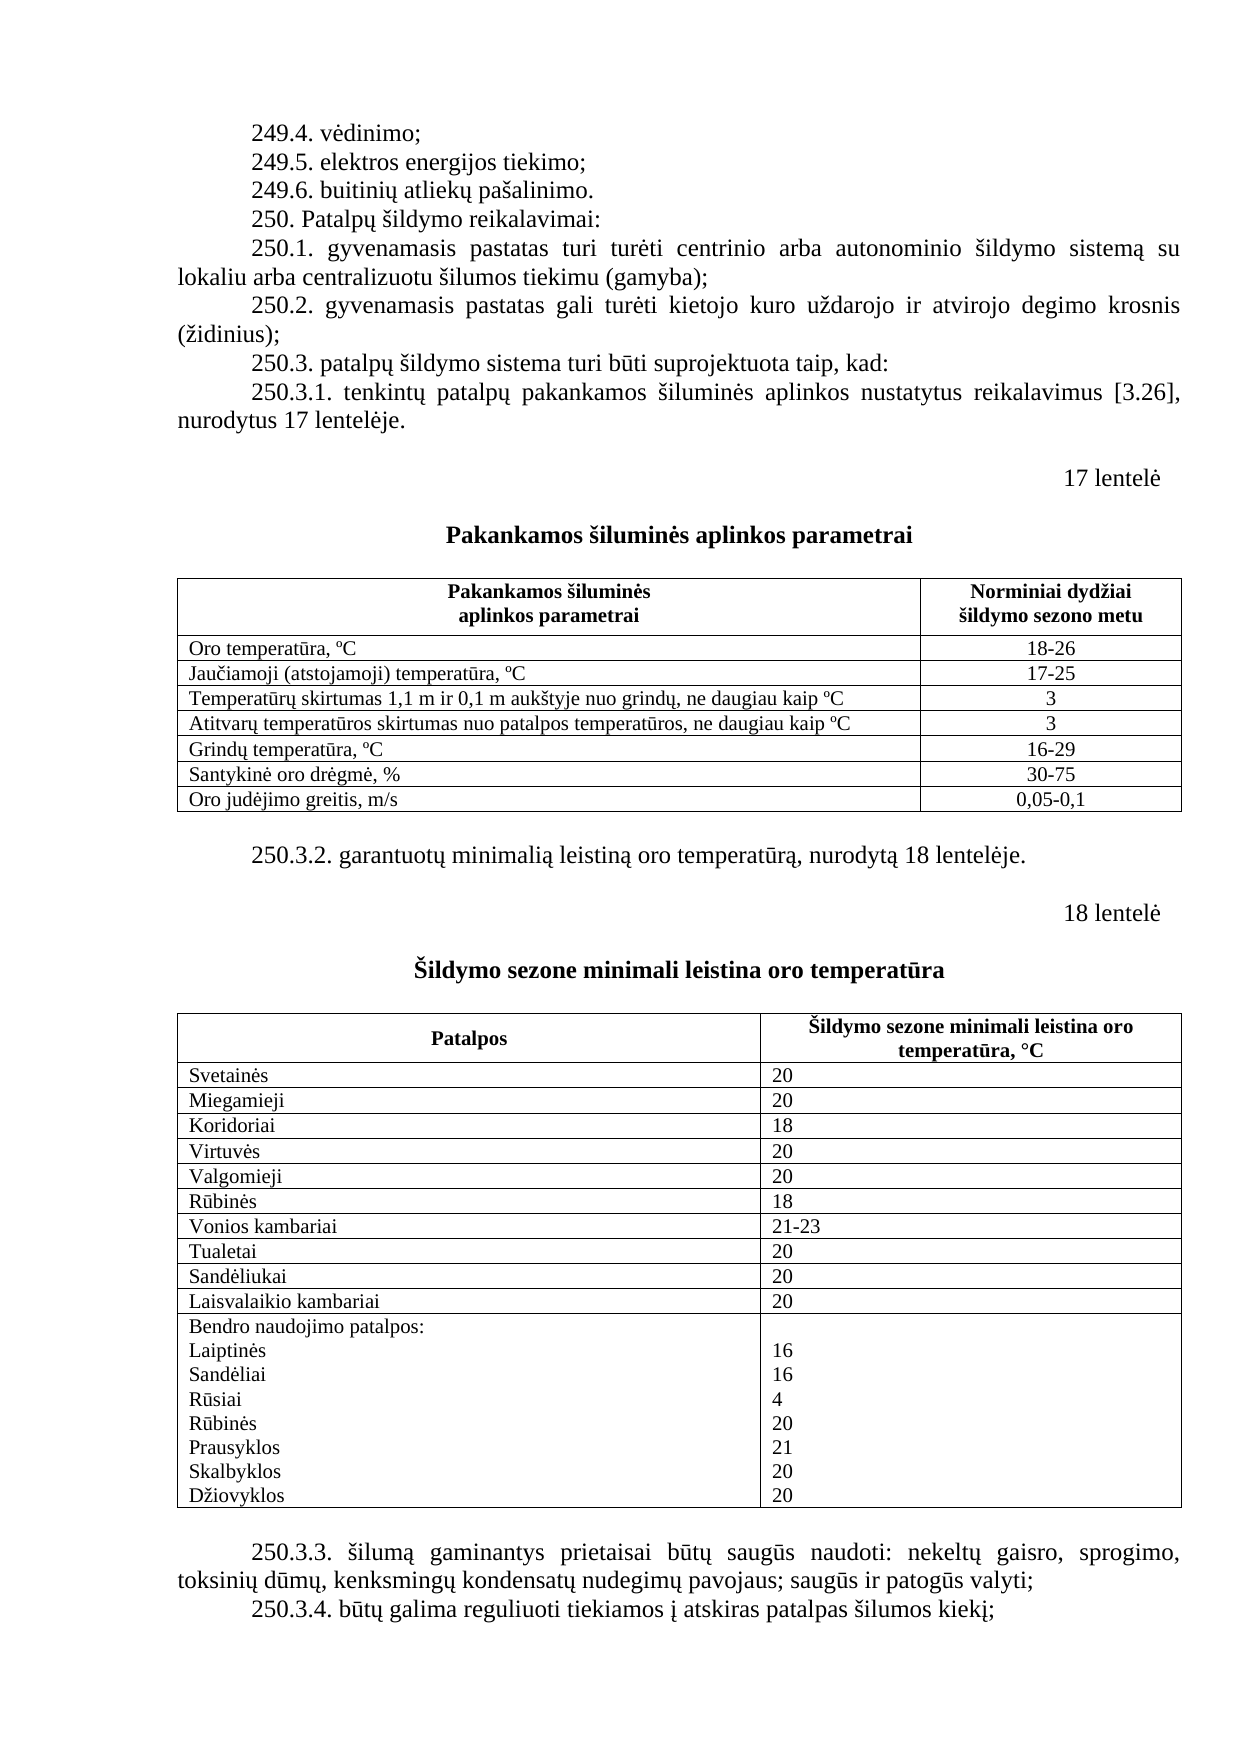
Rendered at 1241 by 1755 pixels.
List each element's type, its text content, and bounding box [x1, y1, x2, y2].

table_cell Atitvarų temperatūros skirtumas nuo patalpos temperatūros, ne daugiau kaip ºC [178, 711, 920, 735]
table_cell 20 [761, 1088, 1181, 1112]
table_cell 21-23 [761, 1214, 1181, 1238]
table_cell 20 [761, 1139, 1181, 1163]
table_cell 16-29 [921, 736, 1181, 761]
table_cell Vonios kambariai [178, 1214, 760, 1238]
text 18 lentelė [177, 898, 1181, 927]
table_cell 30-75 [921, 762, 1181, 786]
table_cell Oro temperatūra, ºC [178, 636, 920, 660]
text 250.2. gyvenamasis pastatas gali turėti kietojo kuro uždarojo ir atvirojo degimo krosnis (židinius); [177, 291, 1181, 348]
table_cell Miegamieji [178, 1088, 760, 1112]
text 249.4. vėdinimo; [177, 118, 1181, 147]
text 250.3.1. tenkintų patalpų pakankamos šiluminės aplinkos nustatytus reikalavimus [3.26], nurodytus 17 lentelėje. [177, 377, 1181, 434]
table_header Patalpos [178, 1014, 760, 1062]
text 250.3.2. garantuotų minimalią leistiną oro temperatūrą, nurodytą 18 lentelėje. [177, 841, 1181, 869]
table_cell Svetainės [178, 1063, 760, 1087]
table_header Norminiai dydžiai šildymo sezono metu [921, 579, 1181, 635]
table_cell Tualetai [178, 1239, 760, 1263]
text Pakankamos šiluminės aplinkos parametrai [177, 521, 1181, 549]
text 250. Patalpų šildymo reikalavimai: [177, 204, 1181, 233]
text Šildymo sezone minimali leistina oro temperatūra [177, 956, 1181, 984]
table_cell 20 [761, 1164, 1181, 1188]
table_cell Koridoriai [178, 1114, 760, 1137]
table_header Pakankamos šiluminės aplinkos parametrai [178, 579, 920, 635]
table_header Šildymo sezone minimali leistina oro temperatūra, °C [761, 1014, 1181, 1062]
table_cell 20 [761, 1289, 1181, 1313]
table_cell 0,05-0,1 [921, 787, 1181, 811]
text 250.3.3. šilumą gaminantys prietaisai būtų saugūs naudoti: nekeltų gaisro, sprogimo, toksinių dūmų, kenksmingų kondensatų nudegimų pavojaus; saugūs ir patogūs valyti; [177, 1537, 1181, 1594]
table_cell Sandėliukai [178, 1264, 760, 1288]
text 250.3. patalpų šildymo sistema turi būti suprojektuota taip, kad: [177, 348, 1181, 377]
text 250.1. gyvenamasis pastatas turi turėti centrinio arba autonominio šildymo sistemą su lokaliu arba centralizuotu šilumos tiekimu (gamyba); [177, 233, 1181, 291]
table_cell Santykinė oro drėgmė, % [178, 762, 920, 786]
table_cell Grindų temperatūra, ºC [178, 736, 920, 761]
text 249.6. buitinių atliekų pašalinimo. [177, 176, 1181, 204]
table_cell 20 [761, 1063, 1181, 1087]
table_cell 18 [761, 1114, 1181, 1137]
table_cell 3 [921, 686, 1181, 710]
table_cell 18-26 [921, 636, 1181, 660]
table_cell Valgomieji [178, 1164, 760, 1188]
table_cell Laisvalaikio kambariai [178, 1289, 760, 1313]
text 250.3.4. būtų galima reguliuoti tiekiamos į atskiras patalpas šilumos kiekį; [177, 1594, 1181, 1623]
table_cell 17-25 [921, 661, 1181, 685]
text 17 lentelė [177, 463, 1181, 492]
table_cell 20 [761, 1264, 1181, 1288]
table_cell Rūbinės [178, 1189, 760, 1213]
table_cell Bendro naudojimo patalpos: Laiptinės Sandėliai Rūsiai Rūbinės Prausyklos Skalbyklos Džiovyklos [178, 1314, 760, 1507]
table_cell 20 [761, 1239, 1181, 1263]
table_cell 18 [761, 1189, 1181, 1213]
text 249.5. elektros energijos tiekimo; [177, 147, 1181, 176]
table_cell Oro judėjimo greitis, m/s [178, 787, 920, 811]
table_cell 3 [921, 711, 1181, 735]
table_cell 16 16 4 20 21 20 20 [761, 1314, 1181, 1507]
table_cell Temperatūrų skirtumas 1,1 m ir 0,1 m aukštyje nuo grindų, ne daugiau kaip ºC [178, 686, 920, 710]
table_cell Jaučiamoji (atstojamoji) temperatūra, ºC [178, 661, 920, 685]
table_cell Virtuvės [178, 1139, 760, 1163]
